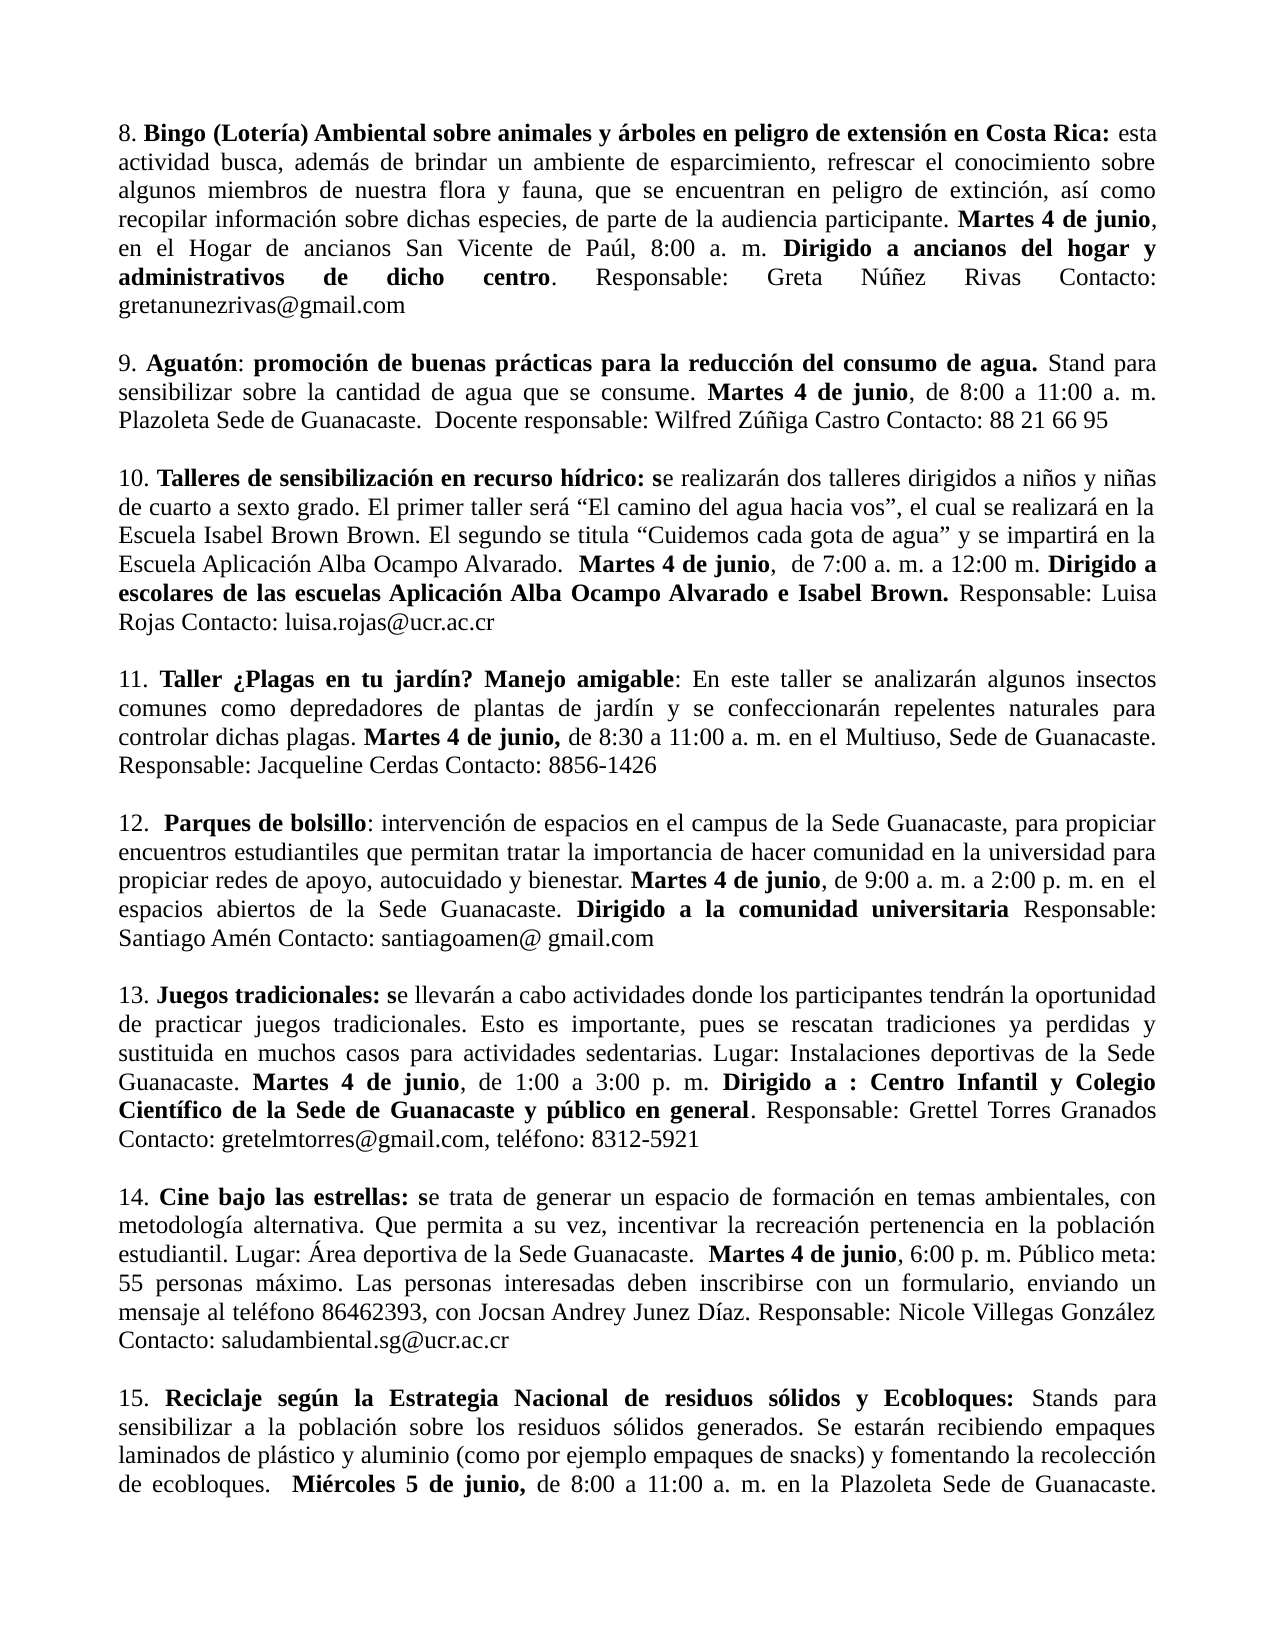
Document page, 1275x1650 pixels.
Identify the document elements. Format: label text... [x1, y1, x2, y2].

text 10. Talleres de sensibilización en recurso hídrico: se realizarán dos talleres dirigidos a niños y niñas de cuarto a sexto grado. El primer taller será “El camino del agua hacia vos”, el cual se realizará en la Escuela Isabel Brown Brown. El segundo se titula “Cuidemos cada gota de agua” y se impartirá en la Escuela Aplicación Alba Ocampo Alvarado. Martes 4 de junio, de 7:00 a. m. a 12:00 m. Dirigido a escolares de las escuelas Aplicación Alba Ocampo Alvarado e Isabel Brown. Responsable: Luisa Rojas Contacto: luisa.rojas@ucr.ac.cr [118, 463, 1157, 636]
text 14. Cine bajo las estrellas: se trata de generar un espacio de formación en temas ambientales, con metodología alternativa. Que permita a su vez, incentivar la recreación pertenencia en la población estudiantil. Lugar: Área deportiva de la Sede Guanacaste. Martes 4 de junio, 6:00 p. m. Público meta: 55 personas máximo. Las personas interesadas deben inscribirse con un formulario, enviando un mensaje al teléfono 86462393, con Jocsan Andrey Junez Díaz. Responsable: Nicole Villegas González Contacto: saludambiental.sg@ucr.ac.cr [118, 1182, 1157, 1354]
text 12. Parques de bolsillo: intervención de espacios en el campus de la Sede Guanacaste, para propiciar encuentros estudiantiles que permitan tratar la importancia de hacer comunidad en la universidad para propiciar redes de apoyo, autocuidado y bienestar. Martes 4 de junio, de 9:00 a. m. a 2:00 p. m. en el espacios abiertos de la Sede Guanacaste. Dirigido a la comunidad universitaria Responsable: Santiago Amén Contacto: santiagoamen@ gmail.com [118, 808, 1157, 952]
text 15. Reciclaje según la Estrategia Nacional de residuos sólidos y Ecobloques: Stands para sensibilizar a la población sobre los residuos sólidos generados. Se estarán recibiendo empaques laminados de plástico y aluminio (como por ejemplo empaques de snacks) y fomentando la recolección de ecobloques. Miércoles 5 de junio, de 8:00 a 11:00 a. m. en la Plazoleta Sede de Guanacaste. [118, 1383, 1157, 1498]
text 11. Taller ¿Plagas en tu jardín? Manejo amigable: En este taller se analizarán algunos insectos comunes como depredadores de plantas de jardín y se confeccionarán repelentes naturales para controlar dichas plagas. Martes 4 de junio, de 8:30 a 11:00 a. m. en el Multiuso, Sede de Guanacaste. Responsable: Jacqueline Cerdas Contacto: 8856-1426 [118, 664, 1157, 779]
text 8. Bingo (Lotería) Ambiental sobre animales y árboles en peligro de extensión en Costa Rica: esta actividad busca, además de brindar un ambiente de esparcimiento, refrescar el conocimiento sobre algunos miembros de nuestra flora y fauna, que se encuentran en peligro de extinción, así como recopilar información sobre dichas especies, de parte de la audiencia participante. Martes 4 de junio, en el Hogar de ancianos San Vicente de Paúl, 8:00 a. m. Dirigido a ancianos del hogar y administrativos de dicho centro. Responsable: Greta Núñez Rivas Contacto: gretanunezrivas@gmail.com [118, 118, 1157, 319]
text 9. Aguatón: promoción de buenas prácticas para la reducción del consumo de agua. Stand para sensibilizar sobre la cantidad de agua que se consume. Martes 4 de junio, de 8:00 a 11:00 a. m. Plazoleta Sede de Guanacaste. Docente responsable: Wilfred Zúñiga Castro Contacto: 88 21 66 95 [118, 348, 1157, 434]
text 13. Juegos tradicionales: se llevarán a cabo actividades donde los participantes tendrán la oportunidad de practicar juegos tradicionales. Esto es importante, pues se rescatan tradiciones ya perdidas y sustituida en muchos casos para actividades sedentarias. Lugar: Instalaciones deportivas de la Sede Guanacaste. Martes 4 de junio, de 1:00 a 3:00 p. m. Dirigido a : Centro Infantil y Colegio Científico de la Sede de Guanacaste y público en general. Responsable: Grettel Torres Granados Contacto: gretelmtorres@gmail.com, teléfono: 8312-5921 [118, 981, 1157, 1153]
